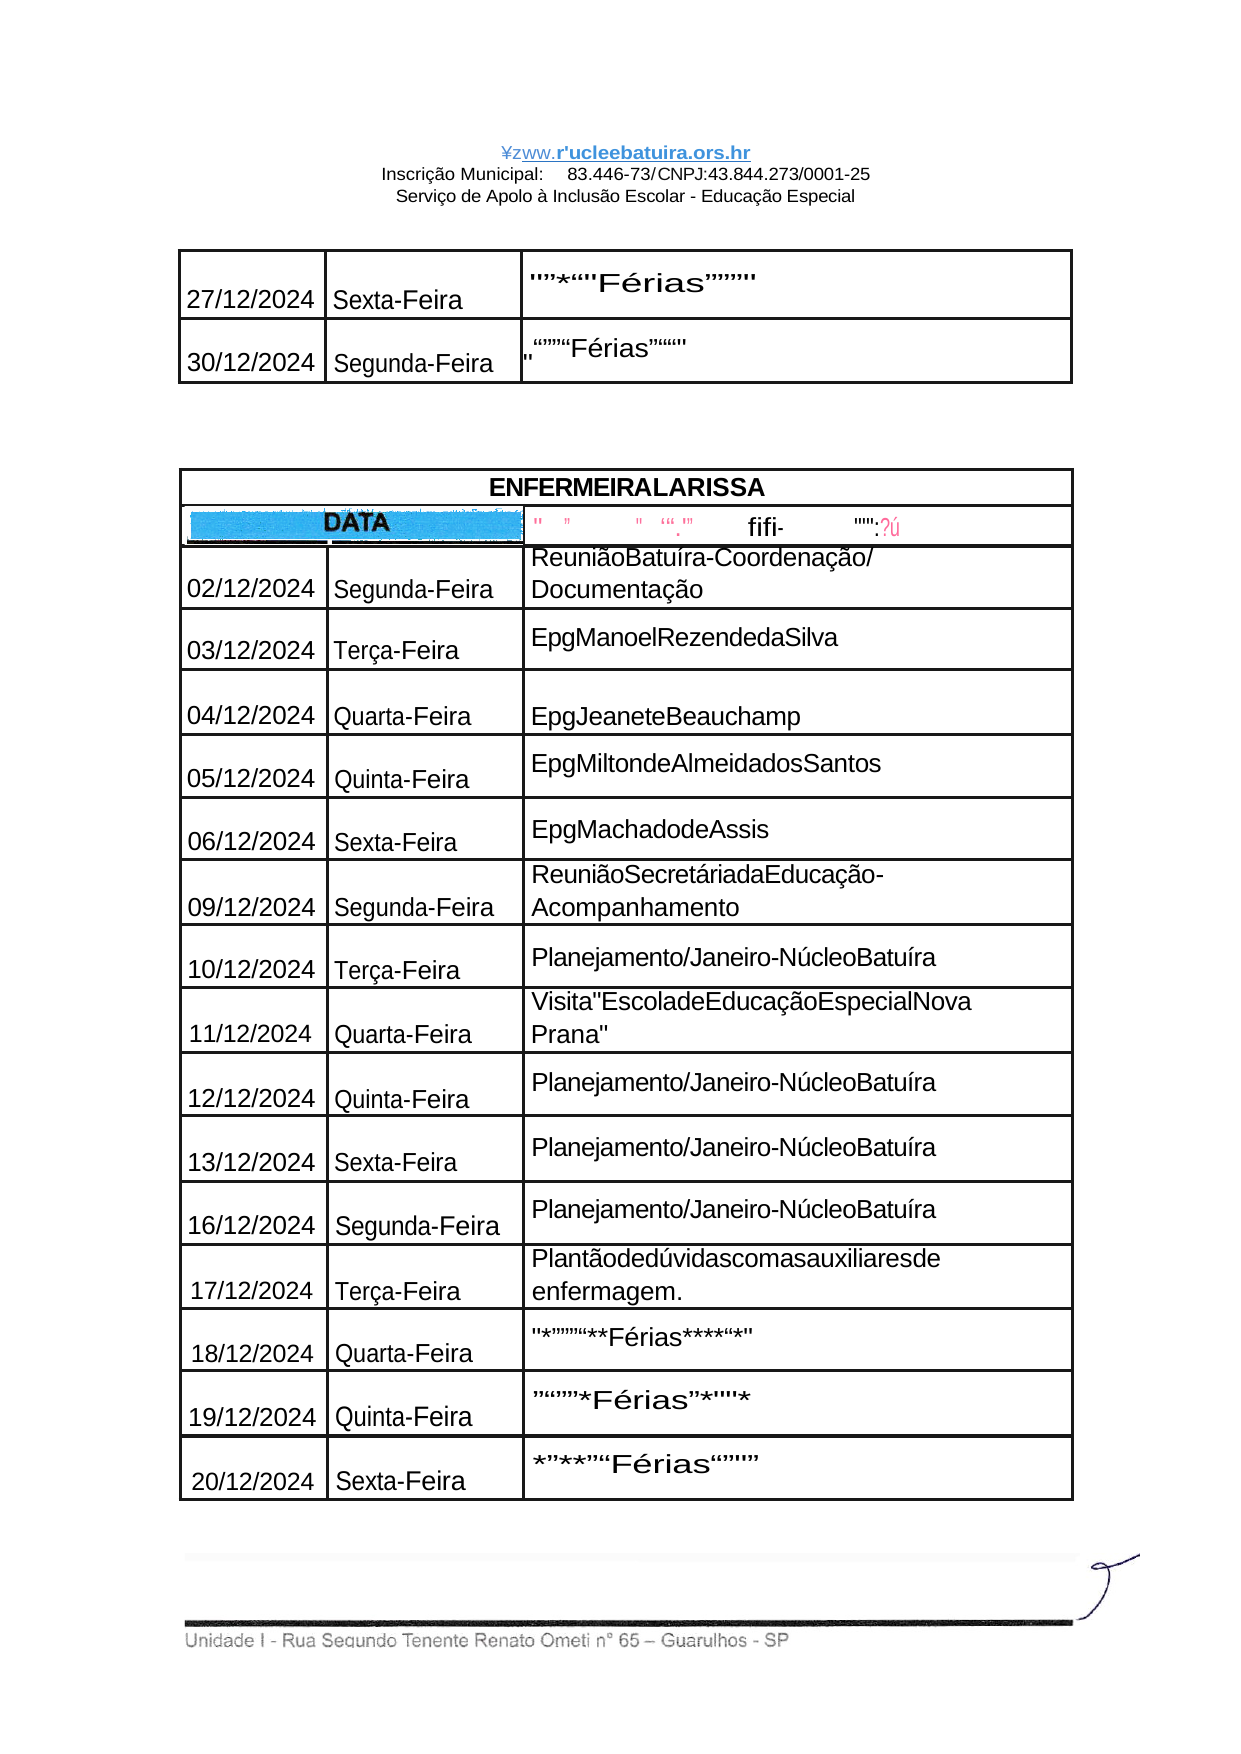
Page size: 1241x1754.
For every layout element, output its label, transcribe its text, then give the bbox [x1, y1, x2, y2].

table_cell Planejamento/Janeiro-NúcleoBatuíra [525, 1117, 1071, 1179]
table_cell Plantãodedúvidascomasauxiliaresde enfermagem. [525, 1246, 1071, 1307]
table_cell EpgMachadodeAssis [525, 799, 1071, 858]
picture [184, 506, 523, 545]
table_cell 12/12/2024 [182, 1054, 326, 1114]
table_cell Segunda-Feira [329, 1183, 522, 1243]
table_cell 19/12/2024 [182, 1372, 326, 1434]
table_header Sexta-Feira [327, 252, 520, 317]
table_cell 13/12/2024 [182, 1117, 326, 1179]
table_header ENFERMEIRALARISSA [182, 471, 1071, 504]
table_cell Sexta-Feira [329, 1117, 522, 1179]
table_cell 03/12/2024 [182, 610, 326, 667]
table_cell Terça-Feira [329, 1246, 522, 1307]
table_header "”*“"Férias”””" [523, 252, 1070, 317]
table_cell ReuniãoSecretáriadaEducação- Acompanhamento [525, 861, 1071, 923]
text ¥zww.r'ucleebatuira.ors.hr [162, 142, 1089, 164]
table_cell "“””“Férias”““" [523, 320, 1070, 381]
table_cell 20/12/2024 [182, 1438, 326, 1498]
table_cell Quarta-Feira [329, 989, 522, 1051]
table_cell 05/12/2024 [182, 736, 326, 796]
table_cell Sexta-Feira [329, 799, 522, 858]
table_cell 04/12/2024 [182, 671, 326, 733]
table_cell Planejamento/Janeiro-NúcleoBatuíra [525, 1054, 1071, 1114]
table_cell Terça-Feira [329, 610, 522, 667]
table_cell *”**”“Férias“”"” [525, 1438, 1071, 1498]
table_cell 17/12/2024 [182, 1246, 326, 1307]
table_cell Quinta-Feira [329, 1372, 522, 1434]
table_cell ReuniãoBatuíra-Coordenação/ Documentação [525, 548, 1071, 607]
table_header 27/12/2024 [181, 252, 324, 317]
table_cell EpgJeaneteBeauchamp [525, 671, 1071, 733]
table_cell Quinta-Feira [329, 1054, 522, 1114]
table_cell Segunda-Feira [329, 861, 522, 923]
table_cell Visita"EscoladeEducaçãoEspecialNova Prana" [525, 989, 1071, 1051]
table_cell Quarta-Feira [329, 671, 522, 733]
table_cell Segunda-Feira [327, 320, 520, 381]
table_cell Planejamento/Janeiro-NúcleoBatuíra [525, 926, 1071, 986]
table_cell 18/12/2024 [182, 1310, 326, 1369]
table_cell EpgMiltondeAlmeidadosSantos [525, 736, 1071, 796]
table_cell 06/12/2024 [182, 799, 326, 858]
table_cell Segunda-Feira [329, 548, 522, 607]
table_cell " ” " ‘“.'” fifi- "'":?ú [525, 507, 1071, 544]
table_cell Planejamento/Janeiro-NúcleoBatuíra [525, 1183, 1071, 1243]
table_cell ”“””*Férias”*""* [525, 1372, 1071, 1434]
table_cell EpgManoelRezendedaSilva [525, 610, 1071, 667]
table_cell 02/12/2024 [182, 548, 326, 607]
table_cell Quarta-Feira [329, 1310, 522, 1369]
table_cell Terça-Feira [329, 926, 522, 986]
text Inscrição Municipal: 83.446-73/CNPJ:43.844.273/0001-25 Serviço de Apolo à Inclusão Escolar - Educação Especial [368, 164, 883, 206]
table_cell 11/12/2024 [182, 989, 326, 1051]
table_cell "*”””“**Férias****“*" [525, 1310, 1071, 1369]
table_cell Quinta-Feira [329, 736, 522, 796]
table_cell 09/12/2024 [182, 861, 326, 923]
picture [184, 1553, 1140, 1648]
table_cell 10/12/2024 [182, 926, 326, 986]
table_cell Sexta-Feira [329, 1438, 522, 1498]
table_cell 30/12/2024 [181, 320, 324, 381]
table_cell 16/12/2024 [182, 1183, 326, 1243]
